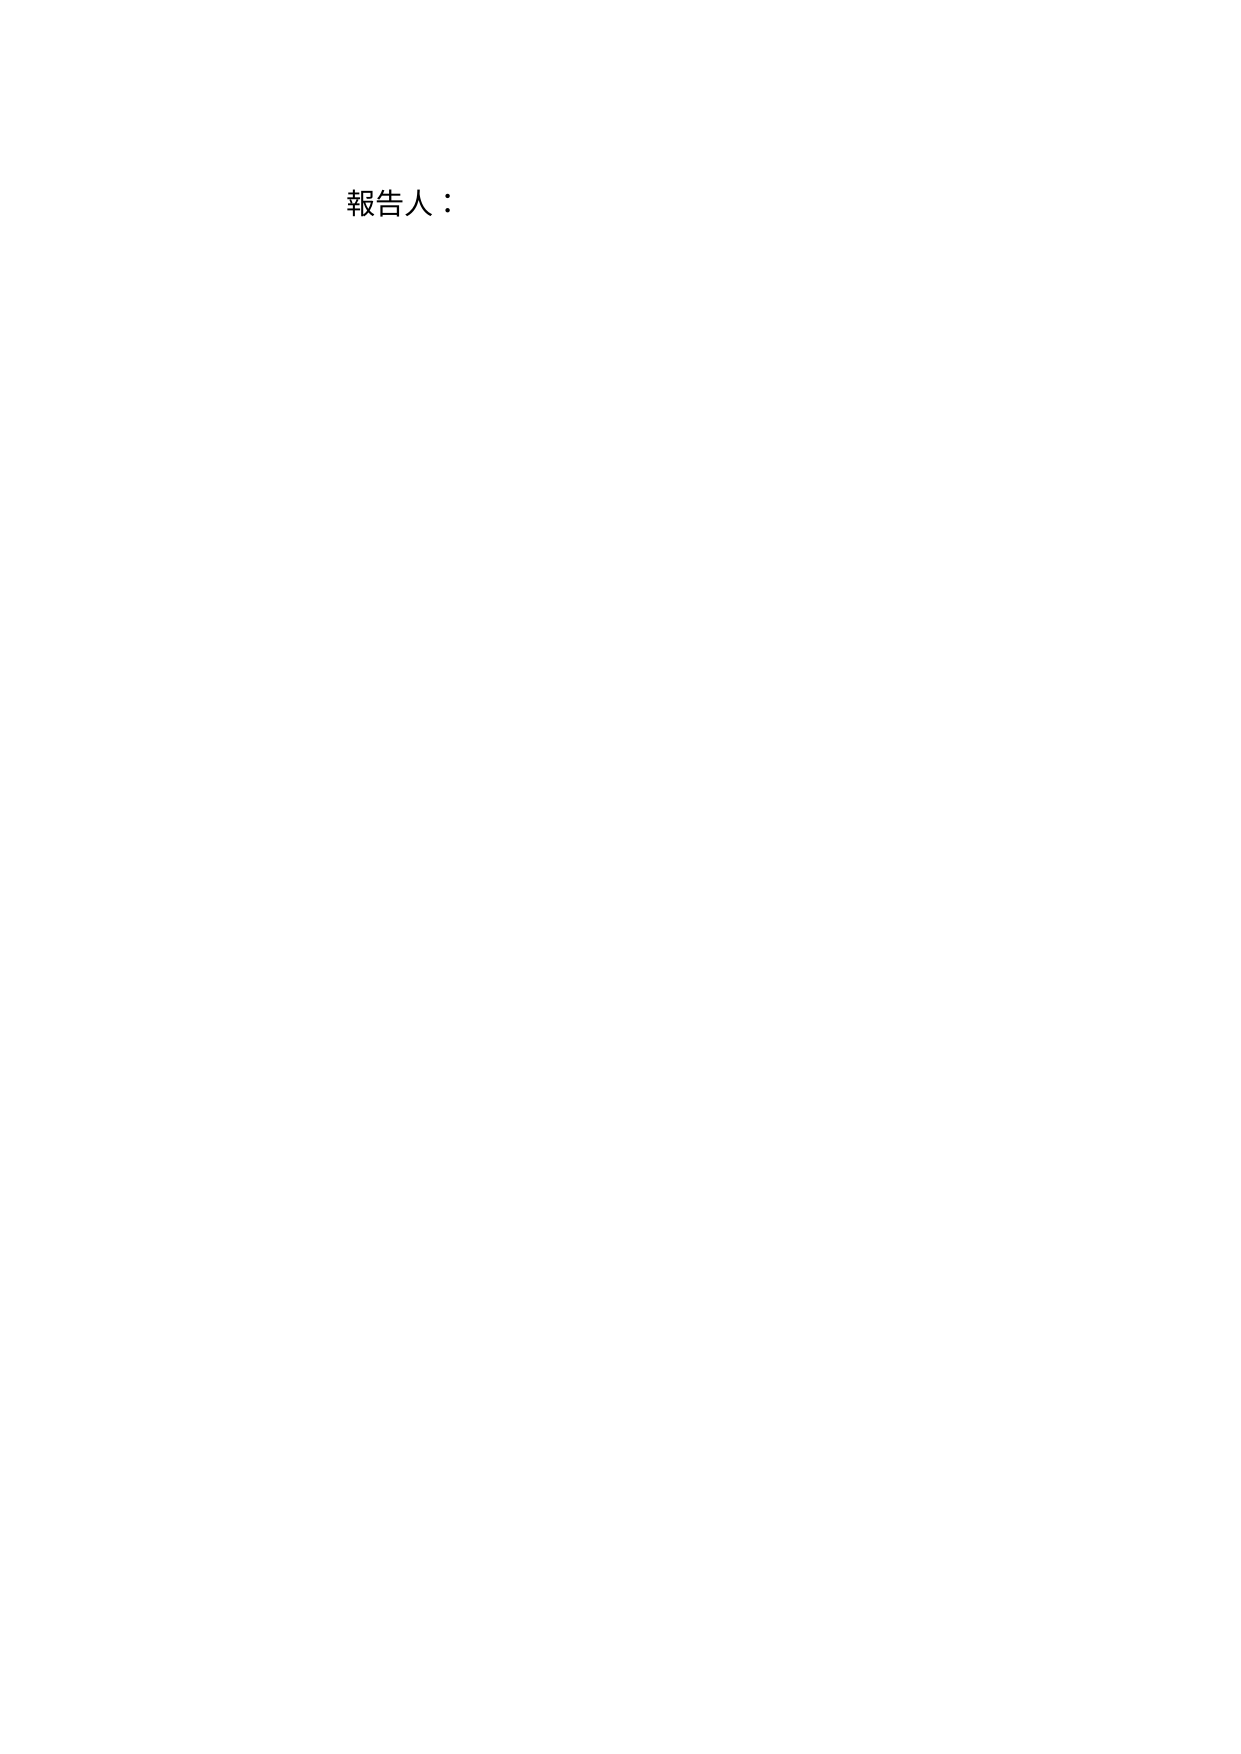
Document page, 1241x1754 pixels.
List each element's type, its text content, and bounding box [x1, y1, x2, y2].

text 報告人： [118, 164, 1122, 239]
